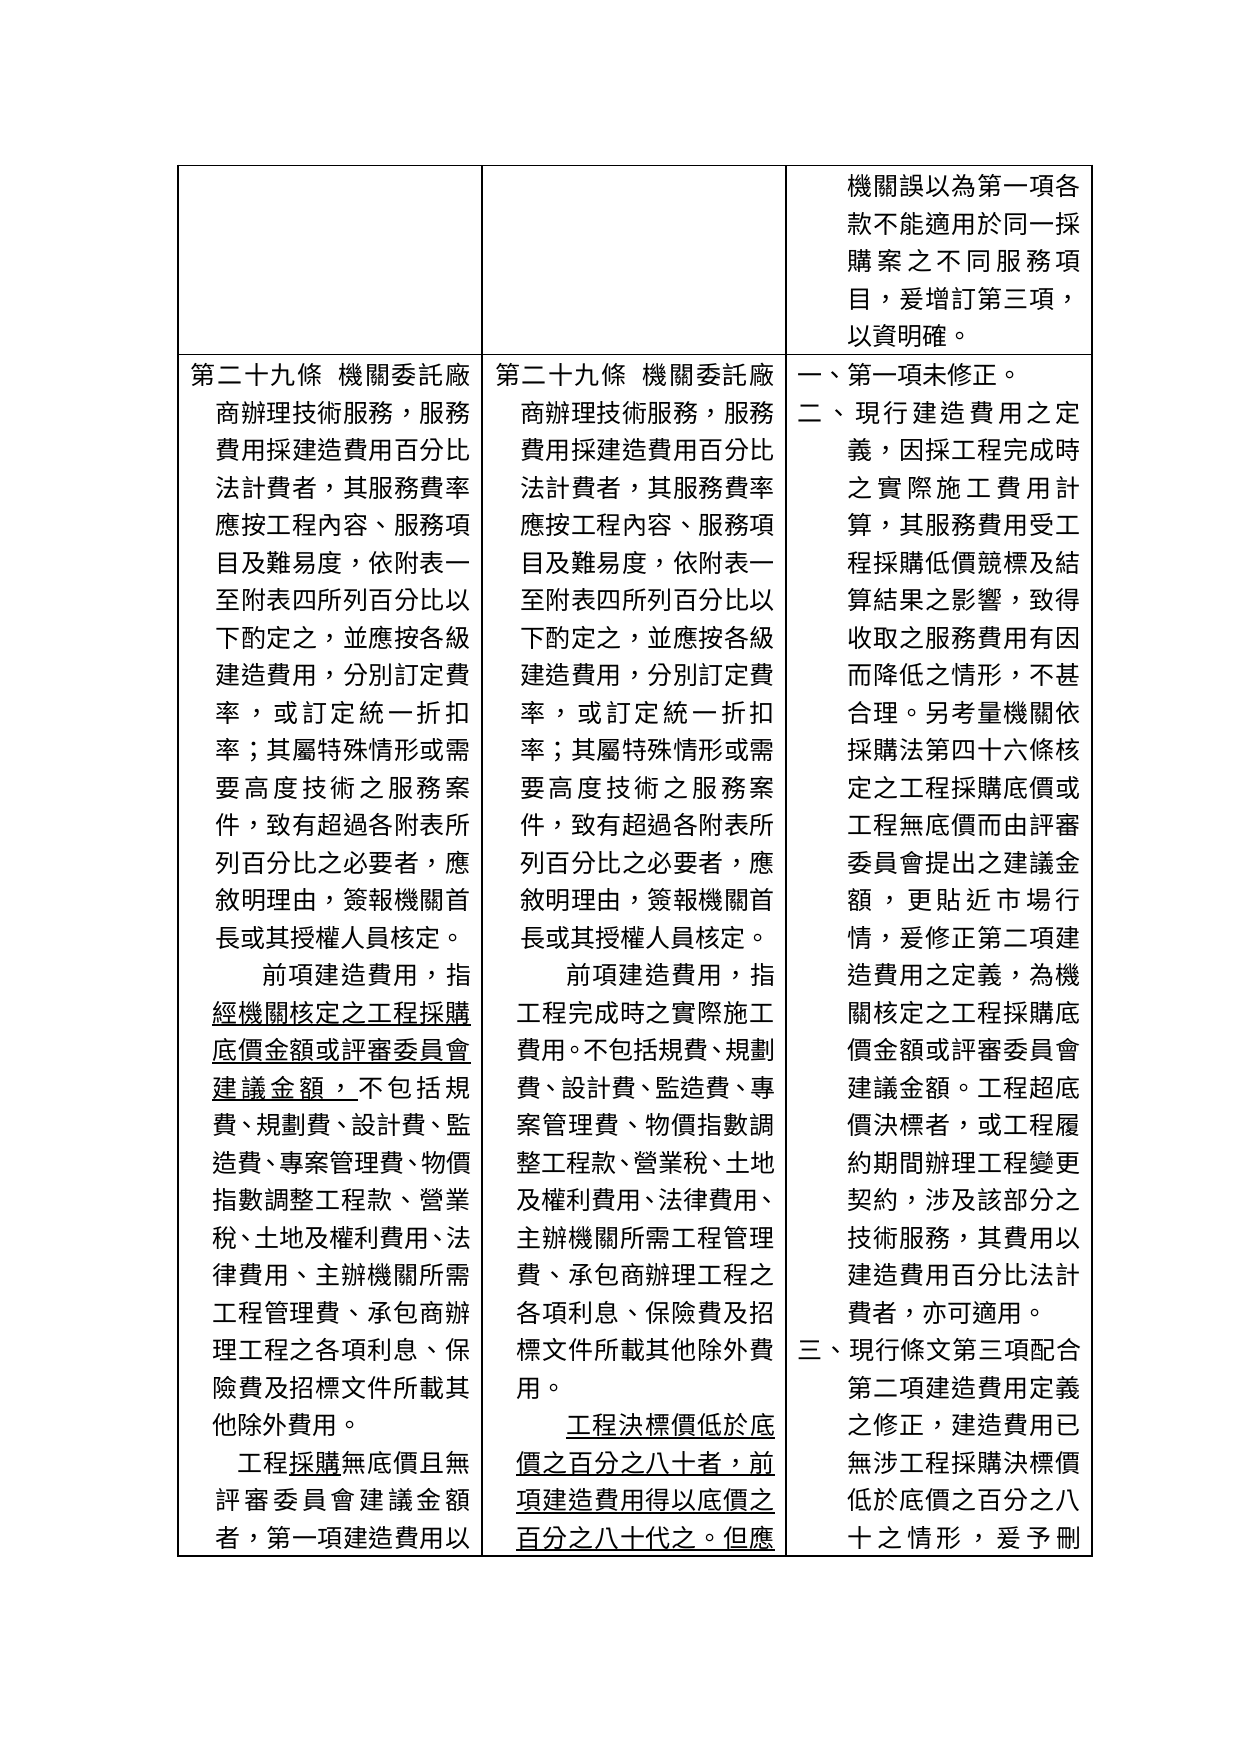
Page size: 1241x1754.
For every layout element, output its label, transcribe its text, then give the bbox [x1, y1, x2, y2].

table_cell 一、第一項未修正。 二、現行建造費用之定義，因採工程完成時之實際施工費用計算，其服務費用受工程採購低價競標及結算結果之影響，致得收取之服務費用有因而降低之情形，不甚合理。另考量機關依採購法第四十六條核定之工程採購底價或工程無底價而由評審委員會提出之建議金額，更貼近市場行情，爰修正第二項建造費用之定義，為機關核定之工程採購底價金額或評審委員會建議金額。工程超底價決標者，或工程履約期間辦理工程變更契約，涉及該部分之技術服務，其費用以建造費用百分比法計費者，亦可適用。 三、現行條文第三項配合第二項建造費用定義之修正，建造費用已無涉工程採購決標價低於底價之百分之八十之情形，爰予刪 [787, 355, 1091, 1555]
table_cell 機關誤以為第一項各款不能適用於同一採購案之不同服務項目，爰增訂第三項，以資明確。 [787, 166, 1091, 353]
table_cell 第二十九條 機關委託廠商辦理技術服務，服務費用採建造費用百分比法計費者，其服務費率應按工程內容、服務項目及難易度，依附表一至附表四所列百分比以下酌定之，並應按各級建造費用，分別訂定費率，或訂定統一折扣率；其屬特殊情形或需要高度技術之服務案件，致有超過各附表所列百分比之必要者，應敘明理由，簽報機關首長或其授權人員核定。 前項建造費用，指工程完成時之實際施工費用。不包括規費、規劃費、設計費、監造費、專案管理費、物價指數調整工程款、營業稅、土地及權利費用、法律費用、主辦機關所需工程管理費、承包商辦理工程之各項利息、保險費及招標文件所載其他除外費用。 工程決標價低於底價之百分之八十者，前項建造費用得以底價之百分之八十代之。但應 [483, 355, 785, 1555]
table_cell [179, 166, 481, 353]
table_cell [483, 166, 785, 353]
table_cell 第二十九條 機關委託廠商辦理技術服務，服務費用採建造費用百分比法計費者，其服務費率應按工程內容、服務項目及難易度，依附表一至附表四所列百分比以下酌定之，並應按各級建造費用，分別訂定費率，或訂定統一折扣率；其屬特殊情形或需要高度技術之服務案件，致有超過各附表所列百分比之必要者，應敘明理由，簽報機關首長或其授權人員核定。 前項建造費用，指經機關核定之工程採購底價金額或評審委員會建議金額，不包括規費、規劃費、設計費、監造費、專案管理費、物價指數調整工程款、營業稅、土地及權利費用、法律費用、主辦機關所需工程管理費、承包商辦理工程之各項利息、保險費及招標文件所載其他除外費用。 工程採購無底價且無評審委員會建議金額者，第一項建造費用以 [179, 355, 481, 1555]
